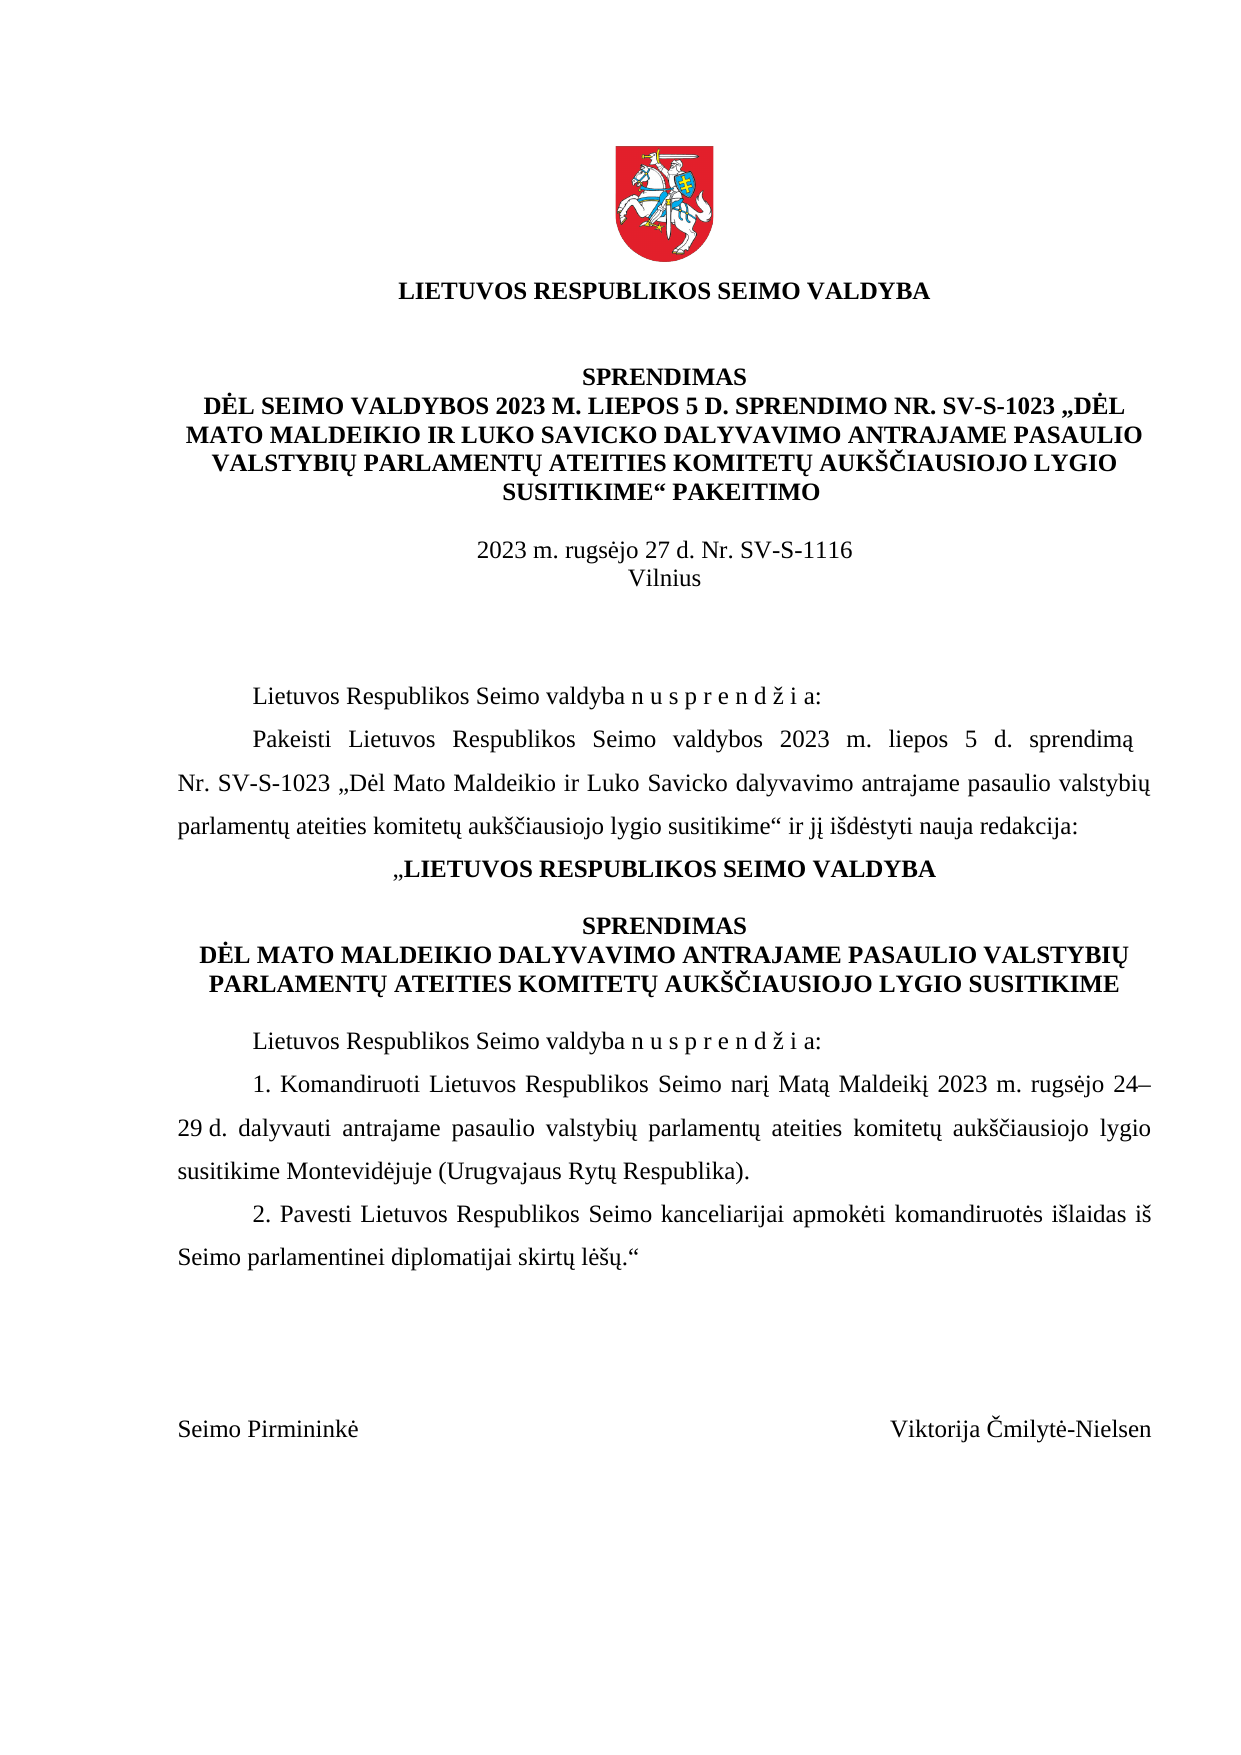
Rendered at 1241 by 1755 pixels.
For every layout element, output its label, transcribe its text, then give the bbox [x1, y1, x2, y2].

text SPRENDIMAS [177, 362, 1152, 391]
text Pakeisti Lietuvos Respublikos Seimo valdybos 2023 m. liepos 5 d. sprendimą Nr. SV-S-1023 „Dėl Mato Maldeikio ir Luko Savicko dalyvavimo antrajame pasaulio valstybių parlamentų ateities komitetų aukščiausiojo lygio susitikime“ ir jį išdėstyti nauja redakcija: [177, 724, 1152, 839]
text Seimo Pirmininkė Viktorija Čmilytė-Nielsen [177, 1414, 1152, 1443]
text 1. Komandiruoti Lietuvos Respublikos Seimo narį Matą Maldeikį 2023 m. rugsėjo 24–29 d. dalyvauti antrajame pasaulio valstybių parlamentų ateities komitetų aukščiausiojo lygio susitikime Montevidėjuje (Urugvajaus Rytų Respublika). [177, 1069, 1152, 1184]
text SPRENDIMAS [177, 911, 1152, 940]
text LIETUVOS RESPUBLIKOS SEIMO VALDYBA [177, 276, 1152, 305]
text 2. Pavesti Lietuvos Respublikos Seimo kanceliarijai apmokėti komandiruotės išlaidas iš Seimo parlamentinei diplomatijai skirtų lėšų.“ [177, 1199, 1152, 1271]
text Lietuvos Respublikos Seimo valdyba nusprendžia: [177, 1026, 1152, 1055]
text „LIETUVOS RESPUBLIKOS SEIMO VALDYBA [177, 854, 1152, 883]
text Vilnius [177, 563, 1152, 592]
text Lietuvos Respublikos Seimo valdyba nusprendžia: [177, 681, 1152, 710]
text DĖL MATO MALDEIKIO DALYVAVIMO ANTRAJAME PASAULIO VALSTYBIŲ PARLAMENTŲ ATEITIES KOMITETŲ AUKŠČIAUSIOJO LYGIO SUSITIKIME [177, 940, 1152, 998]
text 2023 m. rugsėjo 27 d. Nr. SV-S-1116 [177, 535, 1152, 563]
text DĖL SEIMO VALDYBOS 2023 M. LIEPOS 5 D. SPRENDIMO NR. SV-S-1023 „DĖL MATO MALDEIKIO IR LUKO SAVICKO DALYVAVIMO ANTRAJAME PASAULIO VALSTYBIŲ PARLAMENTŲ ATEITIES KOMITETŲ AUKŠČIAUSIOJO LYGIO SUSITIKIME“ PAKEITIMO [177, 391, 1152, 506]
